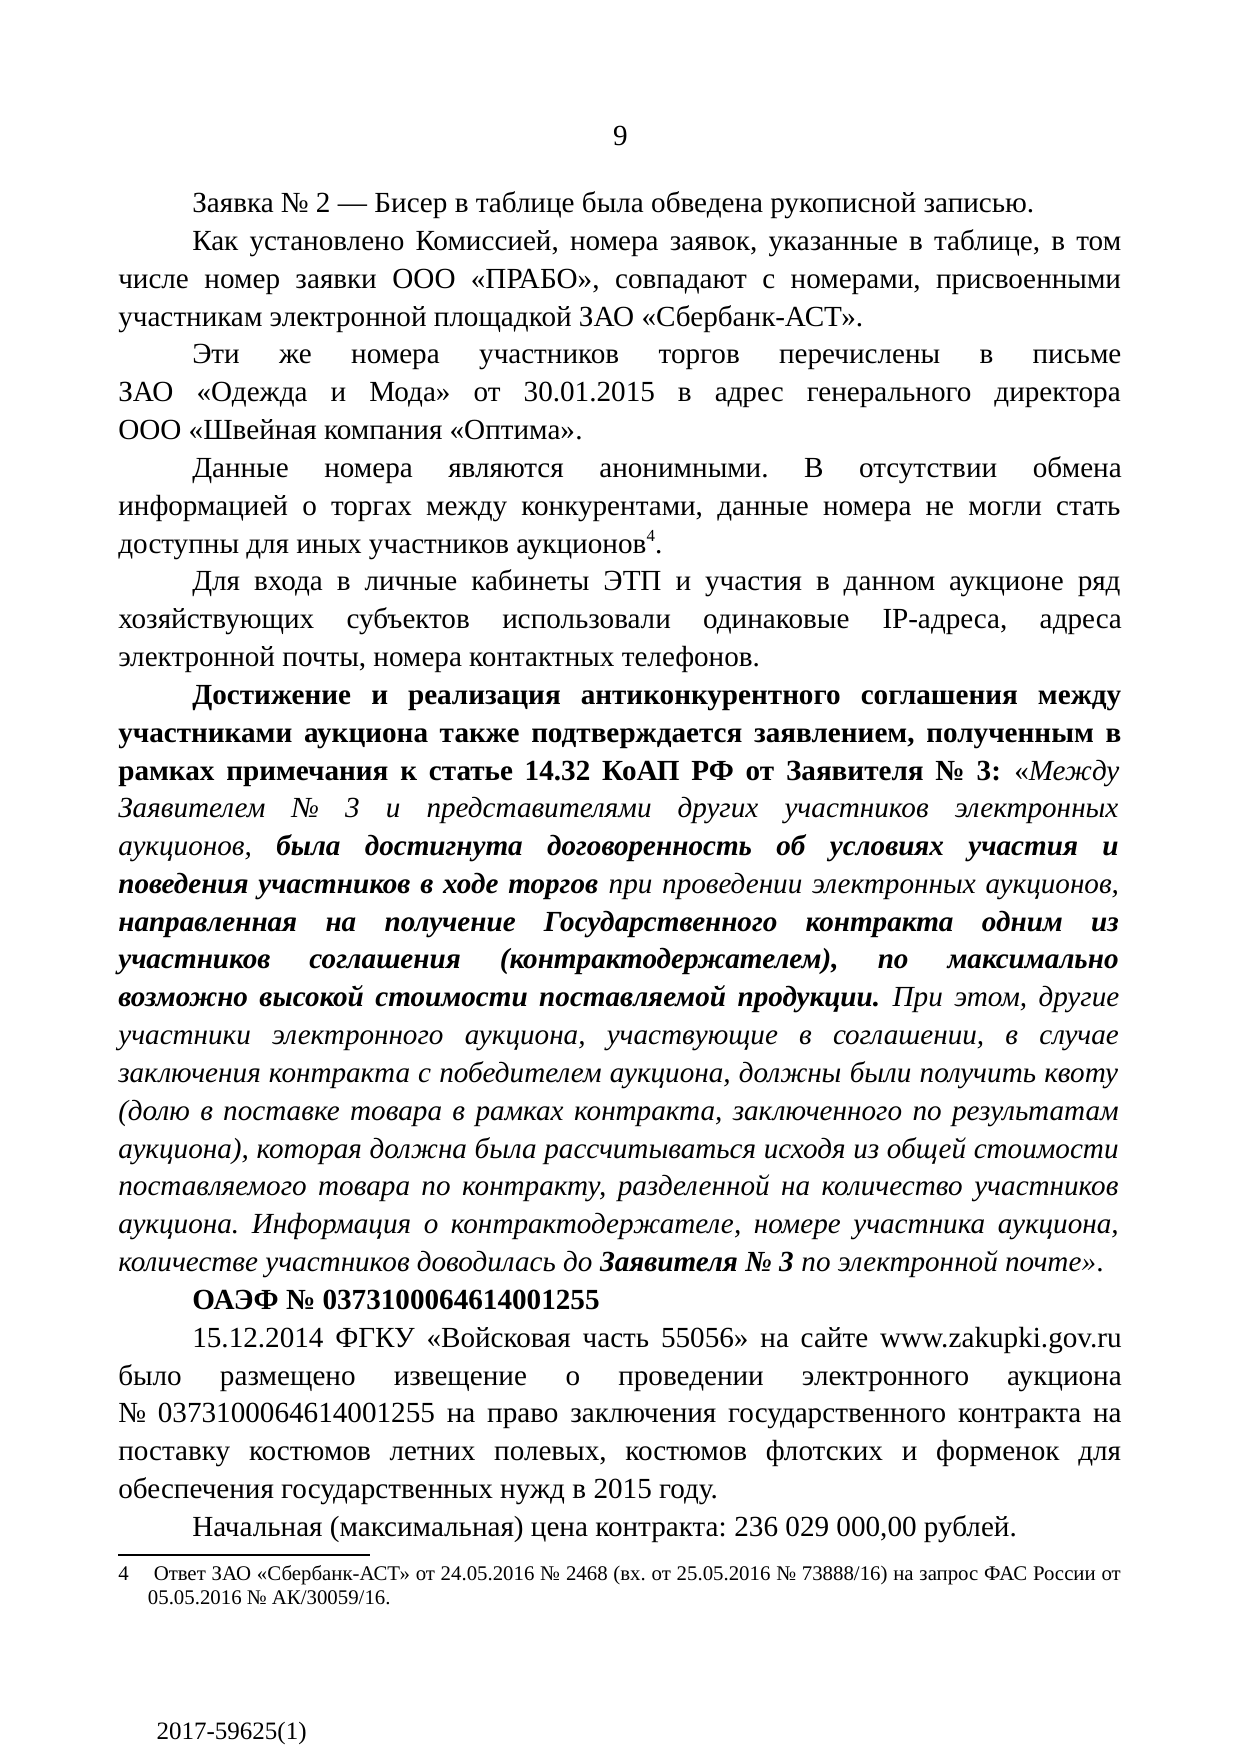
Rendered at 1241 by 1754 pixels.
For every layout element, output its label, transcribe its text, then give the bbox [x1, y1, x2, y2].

text Заявка № 2 — Бисер в таблице была обведена рукописной записью. [118, 181, 1122, 219]
text Начальная (максимальная) цена контракта: 236 029 000,00 рублей. [118, 1504, 1122, 1542]
text Эти же номера участников торгов перечислены в письме ЗАО «Одежда и Мода» от 30.01.2015 в адрес генерального директора ООО «Швейная компания «Оптима». [118, 332, 1122, 446]
text Достижение и реализация антиконкурентного соглашения между участниками аукциона также подтверждается заявлением, полученным в рамках примечания к статье 14.32 КоАП РФ от Заявителя № 3: «Между Заявителем № 3 и представителями других участников электронных аукционов, была достигнута договоренность об условиях участия и поведения участников в ходе торгов при проведении электронных аукционов, направленная на получение Государственного контракта одним из участников соглашения (контрактодержателем), по максимально возможно высокой стоимости поставляемой продукции. При этом, другие участники электронного аукциона, участвующие в соглашении, в случае заключения контракта с победителем аукциона, должны были получить квоту (долю в поставке товара в рамках контракта, заключенного по результатам аукциона), которая должна была рассчитываться исходя из общей стоимости поставляемого товара по контракту, разделенной на количество участников аукциона. Информация о контрактодержателе, номере участника аукциона, количестве участников доводилась до Заявителя № 3 по электронной почте». [118, 673, 1122, 1278]
text Ответ ЗАО «Сбербанк-АСТ» от 24.05.2016 № 2468 (вх. от 25.05.2016 № 73888/16) на запрос ФАС России от 05.05.2016 № АК/30059/16. [118, 1561, 1122, 1609]
text 15.12.2014 ФГКУ «Войсковая часть 55056» на сайте www.zakupki.gov.ru было размещено извещение о проведении электронного аукциона № 0373100064614001255 на право заключения государственного контракта на поставку костюмов летних полевых, костюмов флотских и форменок для обеспечения государственных нужд в 2015 году. [118, 1316, 1122, 1504]
text ОАЭФ № 0373100064614001255 [118, 1278, 1122, 1316]
text Данные номера являются анонимными. В отсутствии обмена информацией о торгах между конкурентами, данные номера не могли стать доступны для иных участников аукционов. [118, 446, 1122, 559]
text Как установлено Комиссией, номера заявок, указанные в таблице, в том числе номер заявки ООО «ПРАБО», совпадают с номерами, присвоенными участникам электронной площадкой ЗАО «Сбербанк-АСТ». [118, 219, 1122, 332]
text Для входа в личные кабинеты ЭТП и участия в данном аукционе ряд хозяйствующих субъектов использовали одинаковые IP-адреса, адреса электронной почты, номера контактных телефонов. [118, 559, 1122, 673]
